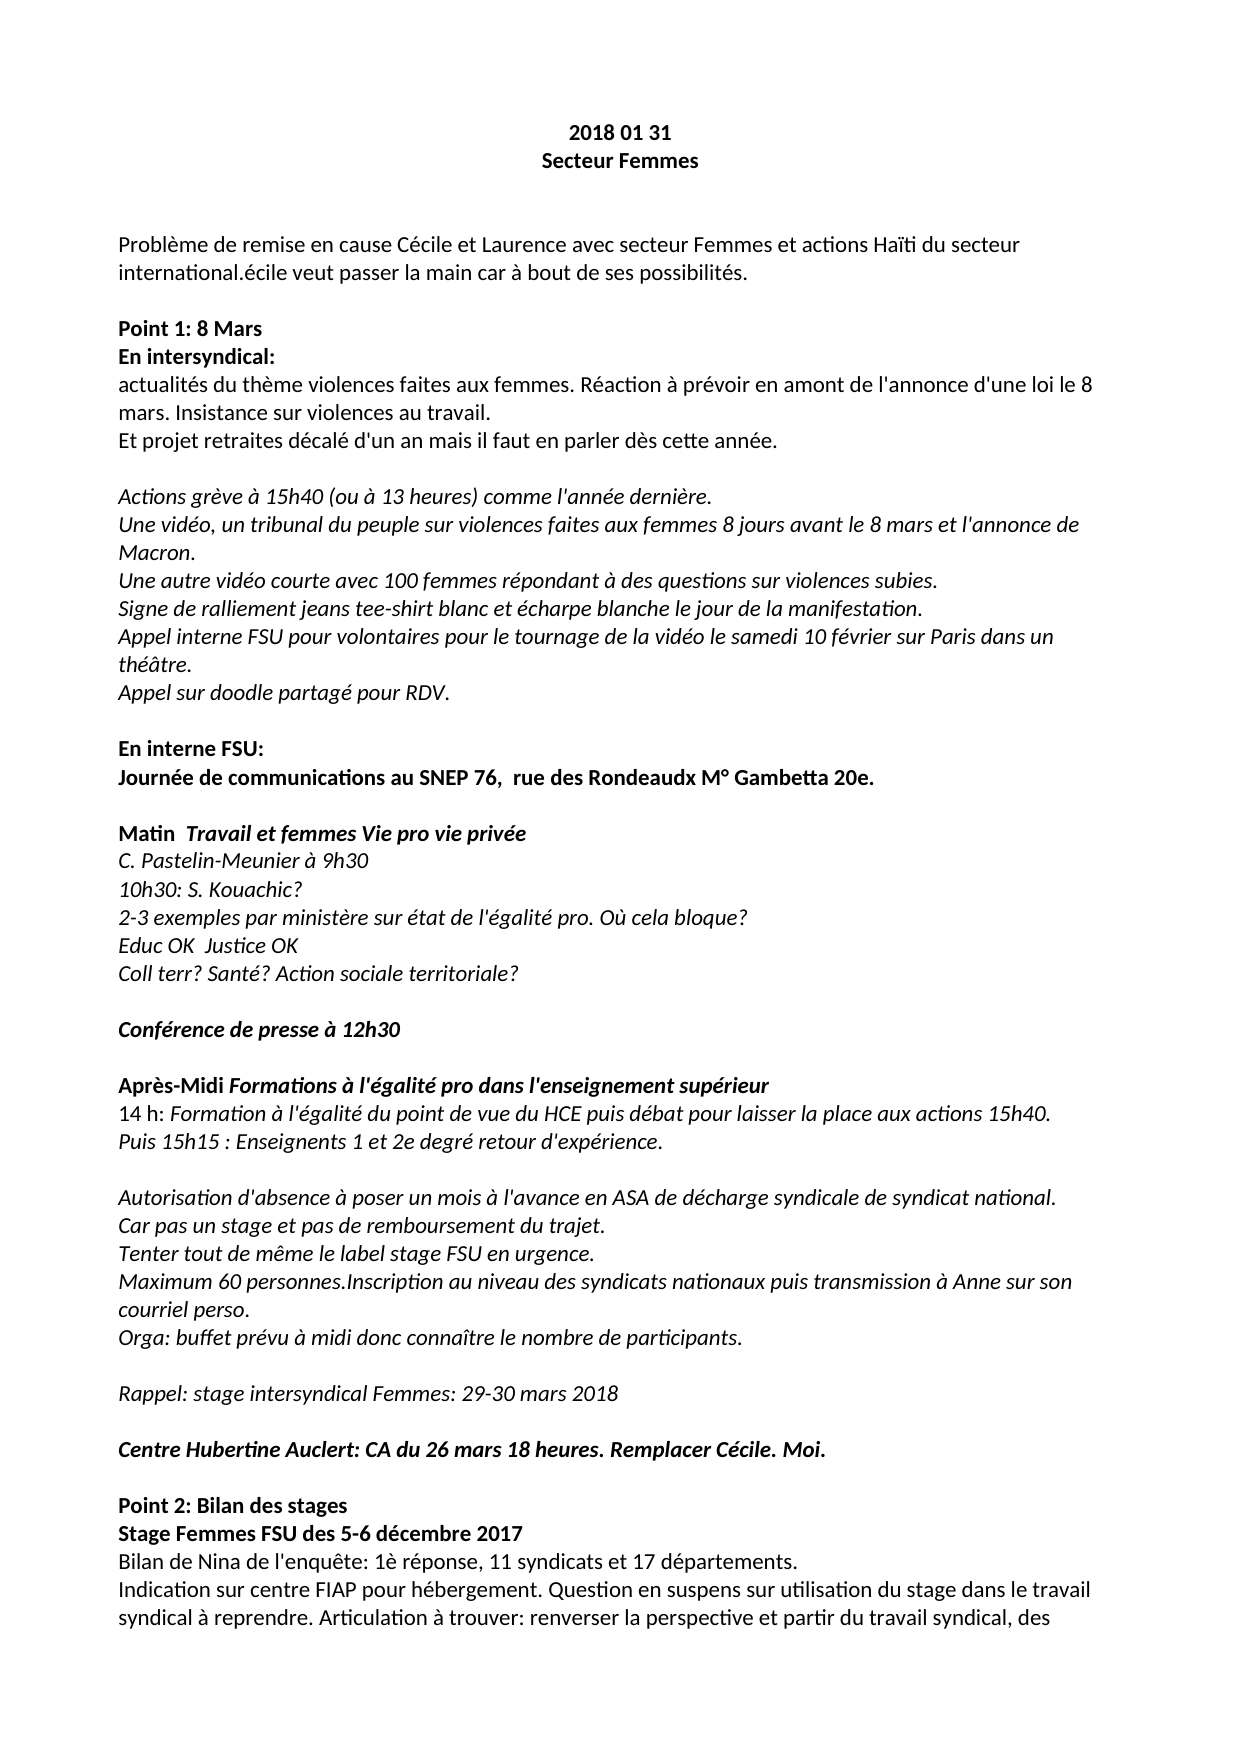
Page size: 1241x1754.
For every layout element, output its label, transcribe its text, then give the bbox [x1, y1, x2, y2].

text 2018 01 31 [118, 118, 1122, 146]
text Matin Travail et femmes Vie pro vie privée [118, 819, 1122, 847]
text Stage Femmes FSU des 5-6 décembre 2017 [118, 1519, 1122, 1547]
text Appel sur doodle partagé pour RDV. [118, 678, 1122, 707]
text Rappel: stage intersyndical Femmes: 29-30 mars 2018 [118, 1379, 1122, 1407]
text Une vidéo, un tribunal du peuple sur violences faites aux femmes 8 jours avant le 8 mars et l'annonce de Macron. [118, 510, 1122, 566]
text En interne FSU: [118, 734, 1122, 763]
text Indication sur centre FIAP pour hébergement. Question en suspens sur utilisation du stage dans le travail syndical à reprendre. Articulation à trouver: renverser la perspective et partir du travail syndical, des [118, 1575, 1122, 1631]
text Après-Midi Formations à l'égalité pro dans l'enseignement supérieur [118, 1071, 1122, 1099]
text Tenter tout de même le label stage FSU en urgence. [118, 1239, 1122, 1267]
text En intersyndical: [118, 342, 1122, 370]
text C. Pastelin-Meunier à 9h30 [118, 847, 1122, 875]
text Autorisation d'absence à poser un mois à l'avance en ASA de décharge syndicale de syndicat national. [118, 1183, 1122, 1211]
text Car pas un stage et pas de remboursement du trajet. [118, 1211, 1122, 1239]
text Point 2: Bilan des stages [118, 1491, 1122, 1519]
text Journée de communications au SNEP 76, rue des Rondeaudx M° Gambetta 20e. [118, 763, 1122, 791]
text Point 1: 8 Mars [118, 314, 1122, 342]
text Problème de remise en cause Cécile et Laurence avec secteur Femmes et actions Haïti du secteur international.écile veut passer la main car à bout de ses possibilités. [118, 230, 1122, 286]
text Actions grève à 15h40 (ou à 13 heures) comme l'année dernière. [118, 482, 1122, 510]
text Coll terr? Santé? Action sociale territoriale? [118, 959, 1122, 987]
text Centre Hubertine Auclert: CA du 26 mars 18 heures. Remplacer Cécile. Moi. [118, 1435, 1122, 1463]
text 14 h: Formation à l'égalité du point de vue du HCE puis débat pour laisser la place aux actions 15h40. [118, 1099, 1122, 1127]
text Secteur Femmes [118, 146, 1122, 174]
text Signe de ralliement jeans tee-shirt blanc et écharpe blanche le jour de la manifestation. [118, 594, 1122, 622]
text Appel interne FSU pour volontaires pour le tournage de la vidéo le samedi 10 février sur Paris dans un théâtre. [118, 622, 1122, 678]
text Educ OK Justice OK [118, 931, 1122, 959]
text Orga: buffet prévu à midi donc connaître le nombre de participants. [118, 1323, 1122, 1351]
text Bilan de Nina de l'enquête: 1è réponse, 11 syndicats et 17 départements. [118, 1547, 1122, 1575]
text 10h30: S. Kouachic? [118, 875, 1122, 903]
text Et projet retraites décalé d'un an mais il faut en parler dès cette année. [118, 426, 1122, 454]
text Maximum 60 personnes.Inscription au niveau des syndicats nationaux puis transmission à Anne sur son courriel perso. [118, 1267, 1122, 1323]
text actualités du thème violences faites aux femmes. Réaction à prévoir en amont de l'annonce d'une loi le 8 mars. Insistance sur violences au travail. [118, 370, 1122, 426]
text Puis 15h15 : Enseignents 1 et 2e degré retour d'expérience. [118, 1127, 1122, 1155]
text Une autre vidéo courte avec 100 femmes répondant à des questions sur violences subies. [118, 566, 1122, 594]
text Conférence de presse à 12h30 [118, 1015, 1122, 1043]
text 2-3 exemples par ministère sur état de l'égalité pro. Où cela bloque? [118, 903, 1122, 931]
